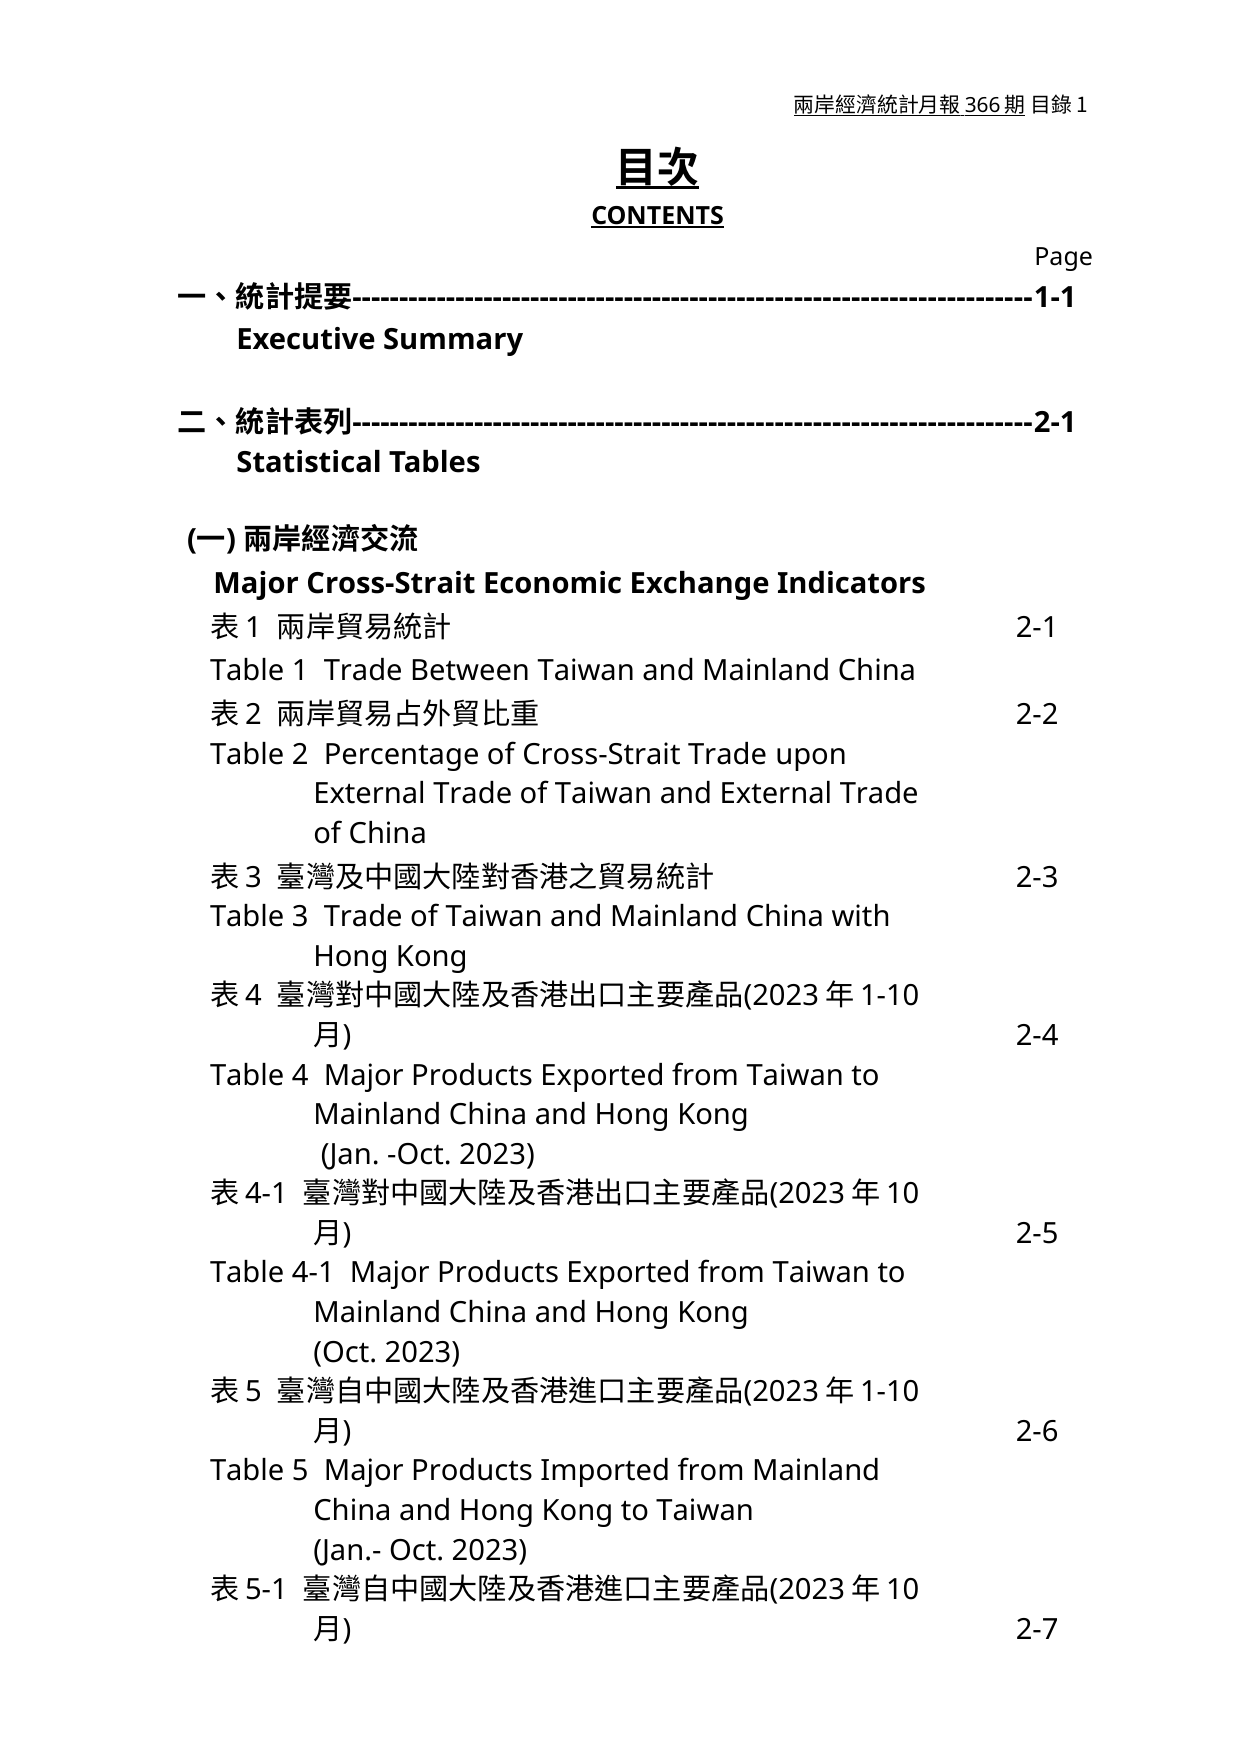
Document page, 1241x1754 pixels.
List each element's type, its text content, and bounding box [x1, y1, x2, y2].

table_cell [1179, 1449, 1201, 1568]
table_cell [948, 733, 989, 851]
table_cell [948, 601, 1013, 645]
table_cell [1201, 1172, 1209, 1251]
table_cell [948, 1172, 1013, 1251]
table_cell 表4-1 臺灣對中國大陸及香港出口主要產品(2023年10月) [180, 1172, 948, 1251]
table_cell [989, 1449, 1013, 1568]
table_cell [1117, 1449, 1131, 1568]
table_cell [1117, 1053, 1131, 1172]
table_cell [1013, 733, 1117, 851]
table_cell [1201, 1053, 1209, 1172]
table_cell [1209, 895, 1240, 974]
table_cell [1179, 733, 1201, 851]
table_cell [948, 851, 1013, 895]
table_cell 表5 臺灣自中國大陸及香港進口主要產品(2023年1-10月) [180, 1370, 948, 1449]
table_cell [1117, 733, 1131, 851]
table_cell [1201, 558, 1209, 601]
table_cell 2-6 [1013, 1370, 1179, 1449]
table_cell [1201, 1251, 1209, 1370]
table_cell [1201, 601, 1209, 645]
table_cell [948, 1053, 989, 1172]
text CONTENTS [177, 191, 1137, 232]
table_cell Table 3 Trade of Taiwan and Mainland China with Hong Kong [180, 895, 948, 974]
table_cell [1013, 645, 1179, 689]
table_cell [1131, 1251, 1179, 1370]
table_cell [948, 689, 1013, 732]
table_cell 2-7 [1013, 1568, 1179, 1647]
table_cell [948, 1251, 989, 1370]
table_cell [948, 974, 1013, 1053]
table_cell [1013, 1251, 1117, 1370]
table_cell 表1 兩岸貿易統計 [180, 601, 948, 645]
table_cell [989, 1251, 1013, 1370]
text 目次 [177, 149, 1137, 191]
table_cell [1201, 974, 1209, 1053]
table_cell [989, 733, 1013, 851]
text 一、統計提要 1-1 [177, 274, 1093, 316]
table_header [1201, 480, 1209, 557]
table_cell Table 2 Percentage of Cross-Strait Trade upon External Trade of Taiwan and External Trade of China [180, 733, 948, 851]
table_cell [1209, 851, 1240, 895]
table_cell [1179, 1370, 1201, 1449]
table_cell [948, 645, 1013, 689]
text Executive Summary [177, 316, 1137, 357]
table_cell [1201, 1568, 1209, 1647]
table_cell [1179, 974, 1201, 1053]
table_cell [1179, 645, 1201, 689]
table_cell 表5-1 臺灣自中國大陸及香港進口主要產品(2023年10月) [180, 1568, 948, 1647]
table_cell [1179, 601, 1201, 645]
table_cell 表3 臺灣及中國大陸對香港之貿易統計 [180, 851, 948, 895]
table_cell [1179, 1568, 1201, 1647]
table_cell [1209, 645, 1240, 689]
table_cell Table 5 Major Products Imported from Mainland China and Hong Kong to Taiwan (Jan.- Oct. 2023) [180, 1449, 948, 1568]
table_cell 2-1 [1013, 601, 1179, 645]
table_cell [1209, 601, 1240, 645]
table_cell [1179, 1053, 1201, 1172]
table_cell Table 4 Major Products Exported from Taiwan to Mainland China and Hong Kong (Jan. -Oct. 2023) [180, 1053, 948, 1172]
table_cell [1179, 1251, 1201, 1370]
table_cell 2-2 [1013, 689, 1179, 732]
table_cell [1201, 1370, 1209, 1449]
table_cell 表2 兩岸貿易占外貿比重 [180, 689, 948, 732]
table_cell Table 4-1 Major Products Exported from Taiwan to Mainland China and Hong Kong (Oct. 2023) [180, 1251, 948, 1370]
table_cell Major Cross-Strait Economic Exchange Indicators [180, 558, 1201, 601]
table_cell [1131, 1449, 1179, 1568]
table_cell [1209, 1251, 1240, 1370]
table_cell [1179, 895, 1201, 974]
table_cell 2-5 [1013, 1172, 1179, 1251]
table_cell [1179, 851, 1201, 895]
table_cell [1209, 1449, 1240, 1568]
text 二、統計表列 2-1 [177, 399, 1137, 441]
table_cell [1117, 1251, 1131, 1370]
table_cell [1179, 1172, 1201, 1251]
table_cell [1201, 733, 1209, 851]
table_cell [1201, 1449, 1209, 1568]
table_cell [1179, 689, 1201, 732]
table_cell [948, 895, 1013, 974]
table_cell [1131, 1053, 1179, 1172]
table_cell [1201, 895, 1209, 974]
table_cell [948, 1568, 1013, 1647]
table_cell [1131, 733, 1179, 851]
table_cell [1201, 689, 1209, 732]
table_cell [989, 1053, 1013, 1172]
table_cell [1013, 1449, 1117, 1568]
table_header [1209, 480, 1240, 557]
table_cell [1209, 1568, 1240, 1647]
table_cell [1209, 1053, 1240, 1172]
table_cell [1209, 974, 1240, 1053]
table_cell 2-4 [1013, 974, 1179, 1053]
table_cell 2-3 [1013, 851, 1179, 895]
table_cell [1201, 851, 1209, 895]
table_cell [1201, 645, 1209, 689]
table_cell [948, 1449, 989, 1568]
table_cell [1209, 1172, 1240, 1251]
text Page [177, 232, 1093, 274]
table_cell [1209, 1370, 1240, 1449]
table_cell [1209, 558, 1240, 601]
table_header (一) 兩岸經濟交流 [180, 480, 1201, 557]
table_cell [1013, 1053, 1117, 1172]
table_cell [1209, 689, 1240, 732]
table_cell [1013, 895, 1179, 974]
table_cell 表4 臺灣對中國大陸及香港出口主要產品(2023年1-10月) [180, 974, 948, 1053]
text Statistical Tables [177, 441, 1137, 480]
table_cell [948, 1370, 1013, 1449]
table_cell [1209, 733, 1240, 851]
table_cell Table 1 Trade Between Taiwan and Mainland China [180, 645, 948, 689]
